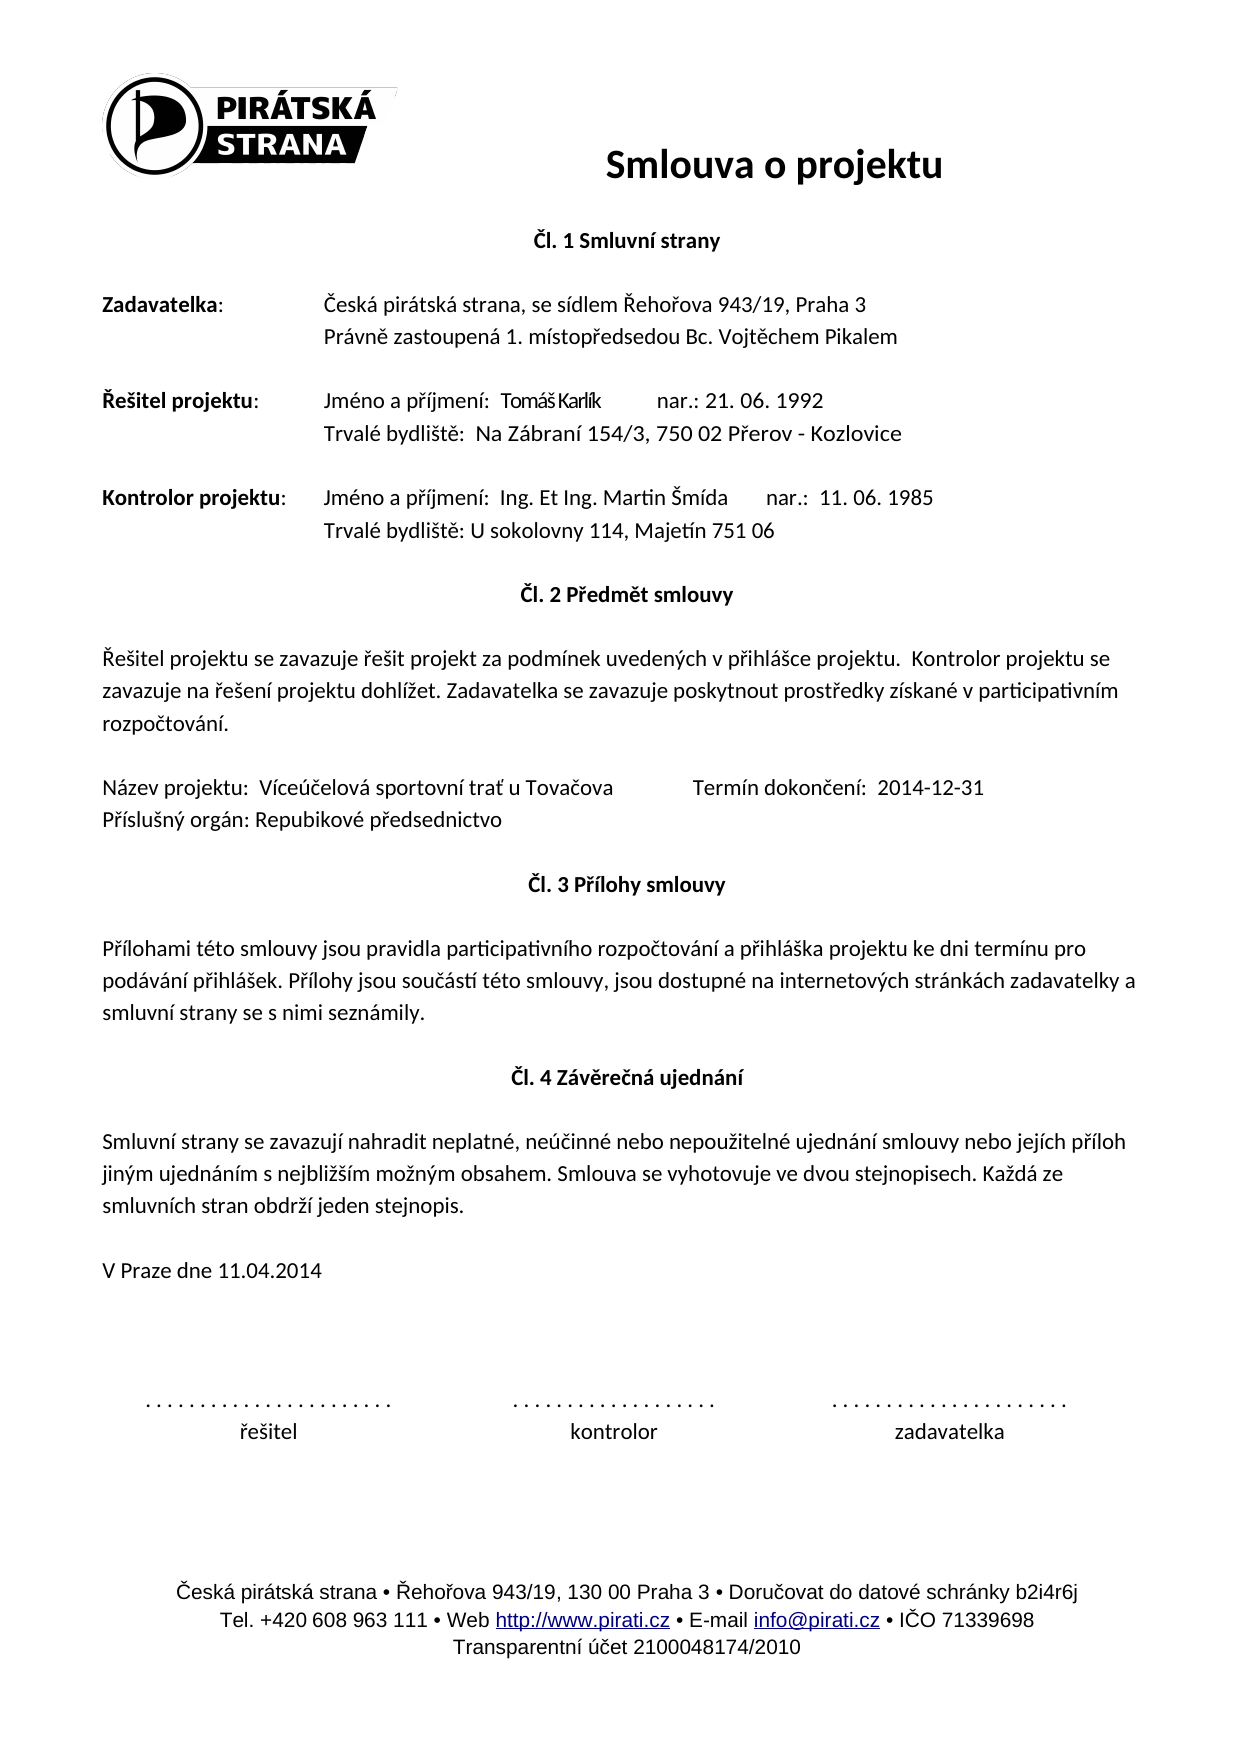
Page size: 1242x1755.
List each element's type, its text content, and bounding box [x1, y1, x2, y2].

text Čl. 1 Smluvní strany [102, 226, 1152, 254]
text Řešitel projektu: Jméno a příjmení: Tomáš Karlík nar.: 21. 06. 1992 [102, 387, 1151, 415]
text Příslušný orgán: Repubikové předsednictvo [102, 805, 1152, 833]
text Smluvní strany se zavazují nahradit neplatné, neúčinné nebo nepoužitelné ujednání smlouvy nebo jejích příloh jiným ujednáním s nejbližším možným obsahem. Smlouva se vyhotovuje ve dvou stejnopisech. Každá ze smluvních stran obdrží jeden stejnopis. [102, 1127, 1152, 1220]
text Přílohami této smlouvy jsou pravidla participativního rozpočtování a přihláška projektu ke dni termínu pro podávání přihlášek. Přílohy jsou součástí této smlouvy, jsou dostupné na internetových stránkách zadavatelky a smluvní strany se s nimi seznámily. [102, 934, 1152, 1027]
text . . . . . . . . . . . . . . . . . . . . . . . [102, 1385, 435, 1413]
text Čl. 2 Předmět smlouvy [102, 580, 1152, 608]
text Název projektu: Víceúčelová sportovní trať u Tovačova Termín dokončení: 2014-12-31 [102, 773, 1152, 801]
text řešitel [102, 1417, 435, 1445]
text Čl. 4 Závěrečná ujednání [102, 1063, 1152, 1091]
text Zadavatelka: Česká pirátská strana, se sídlem Řehořova 943/19, Praha 3 [102, 290, 1152, 318]
text Řešitel projektu se zavazuje řešit projekt za podmínek uvedených v přihlášce projektu. Kontrolor projektu se zavazuje na řešení projektu dohlížet. Zadavatelka se zavazuje poskytnout prostředky získané v participativním rozpočtování. [102, 644, 1152, 737]
text . . . . . . . . . . . . . . . . . . . kontrolor [476, 1385, 752, 1445]
text Trvalé bydliště: Na Zábraní 154/3, 750 02 Přerov - Kozlovice [324, 419, 1152, 447]
text Právně zastoupená 1. místopředsedou Bc. Vojtěchem Pikalem [324, 322, 1152, 350]
text Kontrolor projektu: Jméno a příjmení: Ing. Et Ing. Martin Šmída nar.: 11. 06. 1985 [102, 483, 1152, 512]
text Čl. 3 Přílohy smlouvy [102, 870, 1152, 898]
text V Praze dne 11.04.2014 [102, 1256, 1152, 1284]
text Trvalé bydliště: U sokolovny 114, Majetín 751 06 [324, 516, 1152, 544]
text Smlouva o projektu [102, 138, 1152, 189]
text . . . . . . . . . . . . . . . . . . . . . . zadavatelka [793, 1385, 1106, 1445]
